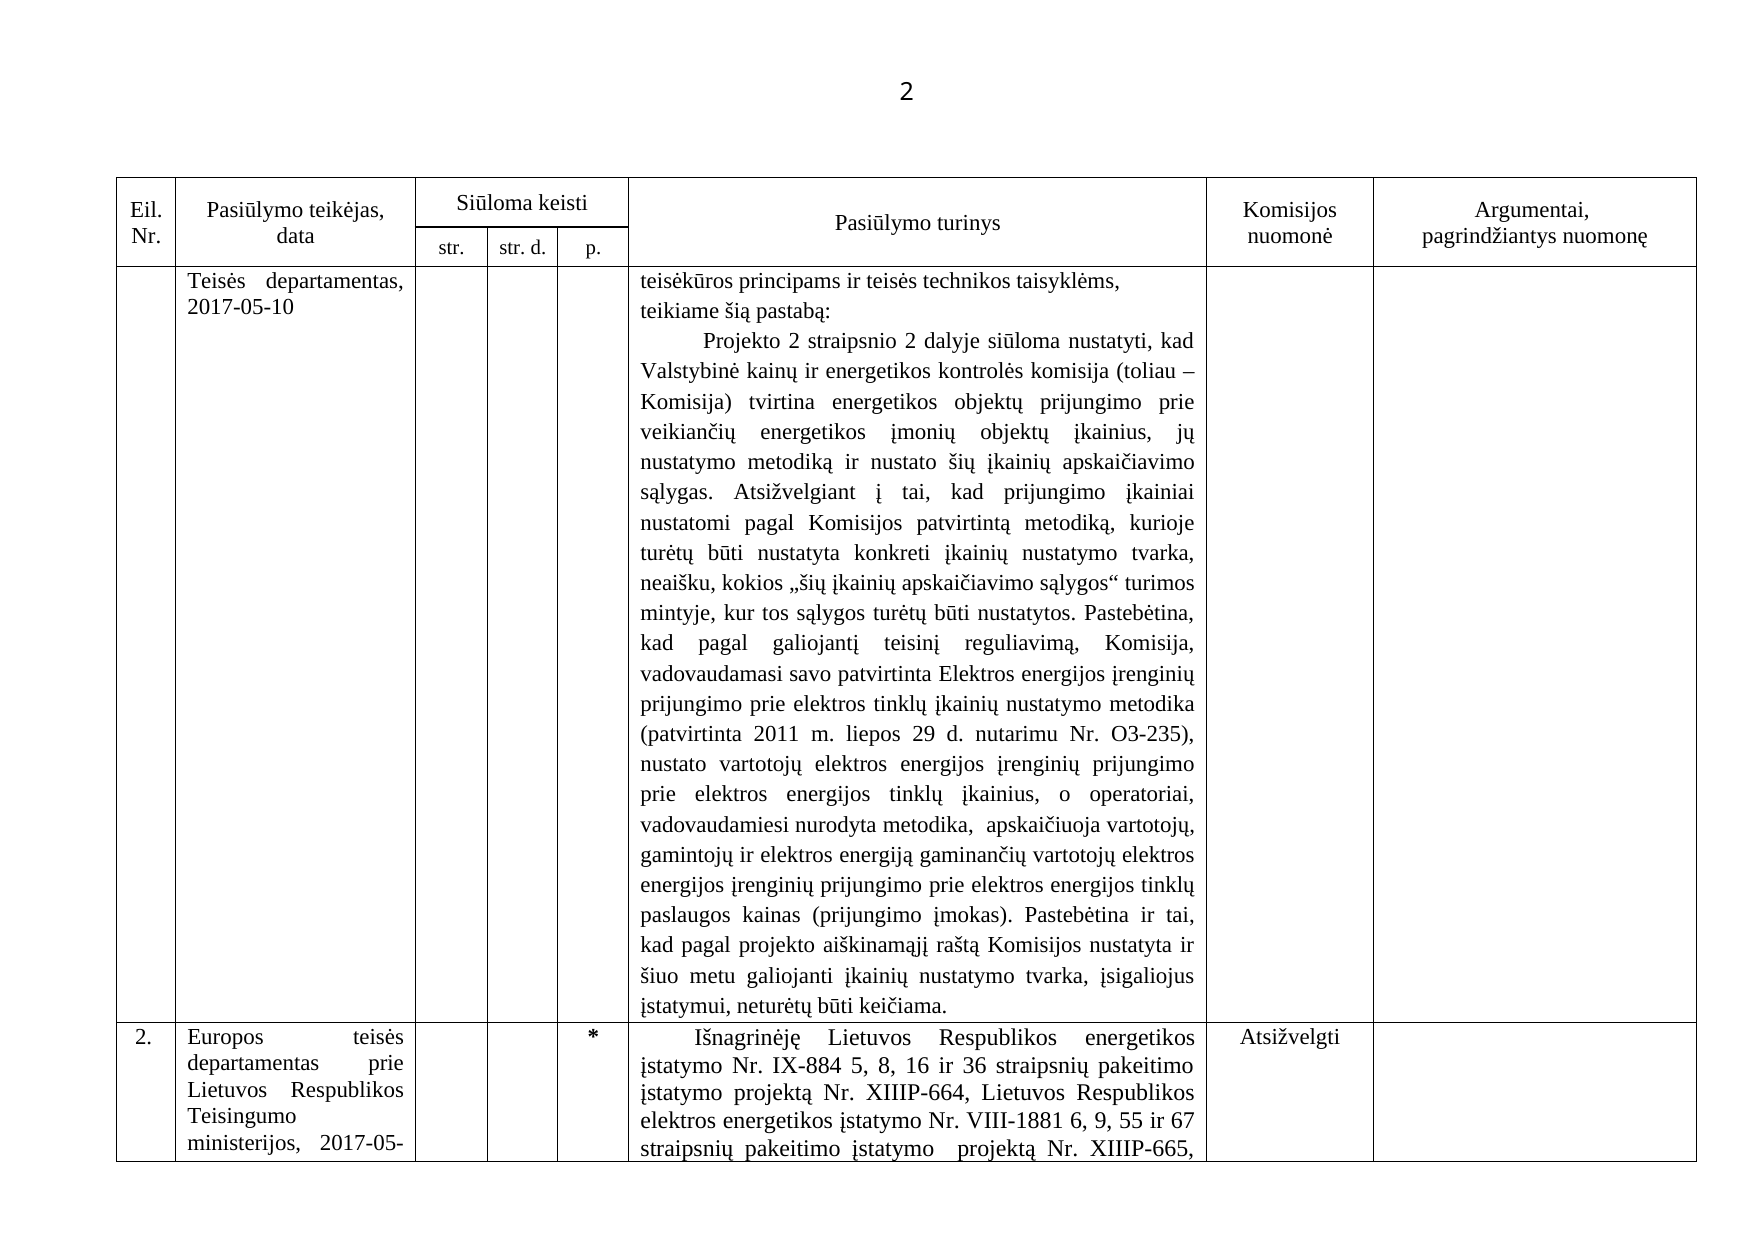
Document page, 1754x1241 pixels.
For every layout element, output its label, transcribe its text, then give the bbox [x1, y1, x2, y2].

table_header Argumentai, pagrindžiantys nuomonę [1374, 178, 1696, 266]
table_cell Išnagrinėję Lietuvos Respublikos energetikos įstatymo Nr. IX-884 5, 8, 16 ir 36 straipsnių pakeitimo įstatymo projektą Nr. XIIIP-664, Lietuvos Respublikos elektros energetikos įstatymo Nr. VIII-1881 6, 9, 55 ir 67 straipsnių pakeitimo įstatymo projektą Nr. XIIIP-665, [629, 1023, 1206, 1161]
table_cell str. d. [488, 228, 557, 266]
table_cell teisėkūros principams ir teisės technikos taisyklėms, teikiame šią pastabą: Projekto 2 straipsnio 2 dalyje siūloma nustatyti, kad Valstybinė kainų ir energetikos kontrolės komisija (toliau – Komisija) tvirtina energetikos objektų prijungimo prie veikiančių energetikos įmonių objektų įkainius, jų nustatymo metodiką ir nustato šių įkainių apskaičiavimo sąlygas. Atsižvelgiant į tai, kad prijungimo įkainiai nustatomi pagal Komisijos patvirtintą metodiką, kurioje turėtų būti nustatyta konkreti įkainių nustatymo tvarka, neaišku, kokios „šių įkainių apskaičiavimo sąlygos“ turimos mintyje, kur tos sąlygos turėtų būti nustatytos. Pastebėtina, kad pagal galiojantį teisinį reguliavimą, Komisija, vadovaudamasi savo patvirtinta Elektros energijos įrenginių prijungimo prie elektros tinklų įkainių nustatymo metodika (patvirtinta 2011 m. liepos 29 d. nutarimu Nr. O3-235), nustato vartotojų elektros energijos įrenginių prijungimo prie elektros energijos tinklų įkainius, o operatoriai, vadovaudamiesi nurodyta metodika, apskaičiuoja vartotojų, gamintojų ir elektros energiją gaminančių vartotojų elektros energijos įrenginių prijungimo prie elektros energijos tinklų paslaugos kainas (prijungimo įmokas). Pastebėtina ir tai, kad pagal projekto aiškinamąjį raštą Komisijos nustatyta ir šiuo metu galiojanti įkainių nustatymo tvarka, įsigaliojus įstatymui, neturėtų būti keičiama. [629, 267, 1206, 1022]
table_cell [416, 267, 487, 1022]
table_header Komisijos nuomonė [1207, 178, 1373, 266]
table_cell [488, 267, 557, 1022]
table_cell str. [416, 228, 487, 266]
table_cell * [558, 1023, 628, 1161]
table_cell 2. [117, 1023, 175, 1161]
table_header Siūloma keisti [416, 178, 628, 226]
table_header Pasiūlymo teikėjas, data [176, 178, 415, 266]
table_header Eil. Nr. [117, 178, 175, 266]
table_header Pasiūlymo turinys [629, 178, 1206, 266]
table_cell Teisės departamentas, 2017-05-10 [176, 267, 415, 1022]
table_cell Europos teisės departamentas prie Lietuvos Respublikos Teisingumo ministerijos, 2017-05- [176, 1023, 415, 1161]
table_cell Atsižvelgti [1207, 1023, 1373, 1161]
table_cell [416, 1023, 487, 1161]
table_cell [488, 1023, 557, 1161]
table_cell [117, 267, 175, 1022]
table_cell [1207, 267, 1373, 1022]
table_cell p. [558, 228, 628, 266]
table_cell [1374, 1023, 1696, 1161]
table_cell [1374, 267, 1696, 1022]
table_cell [558, 267, 628, 1022]
